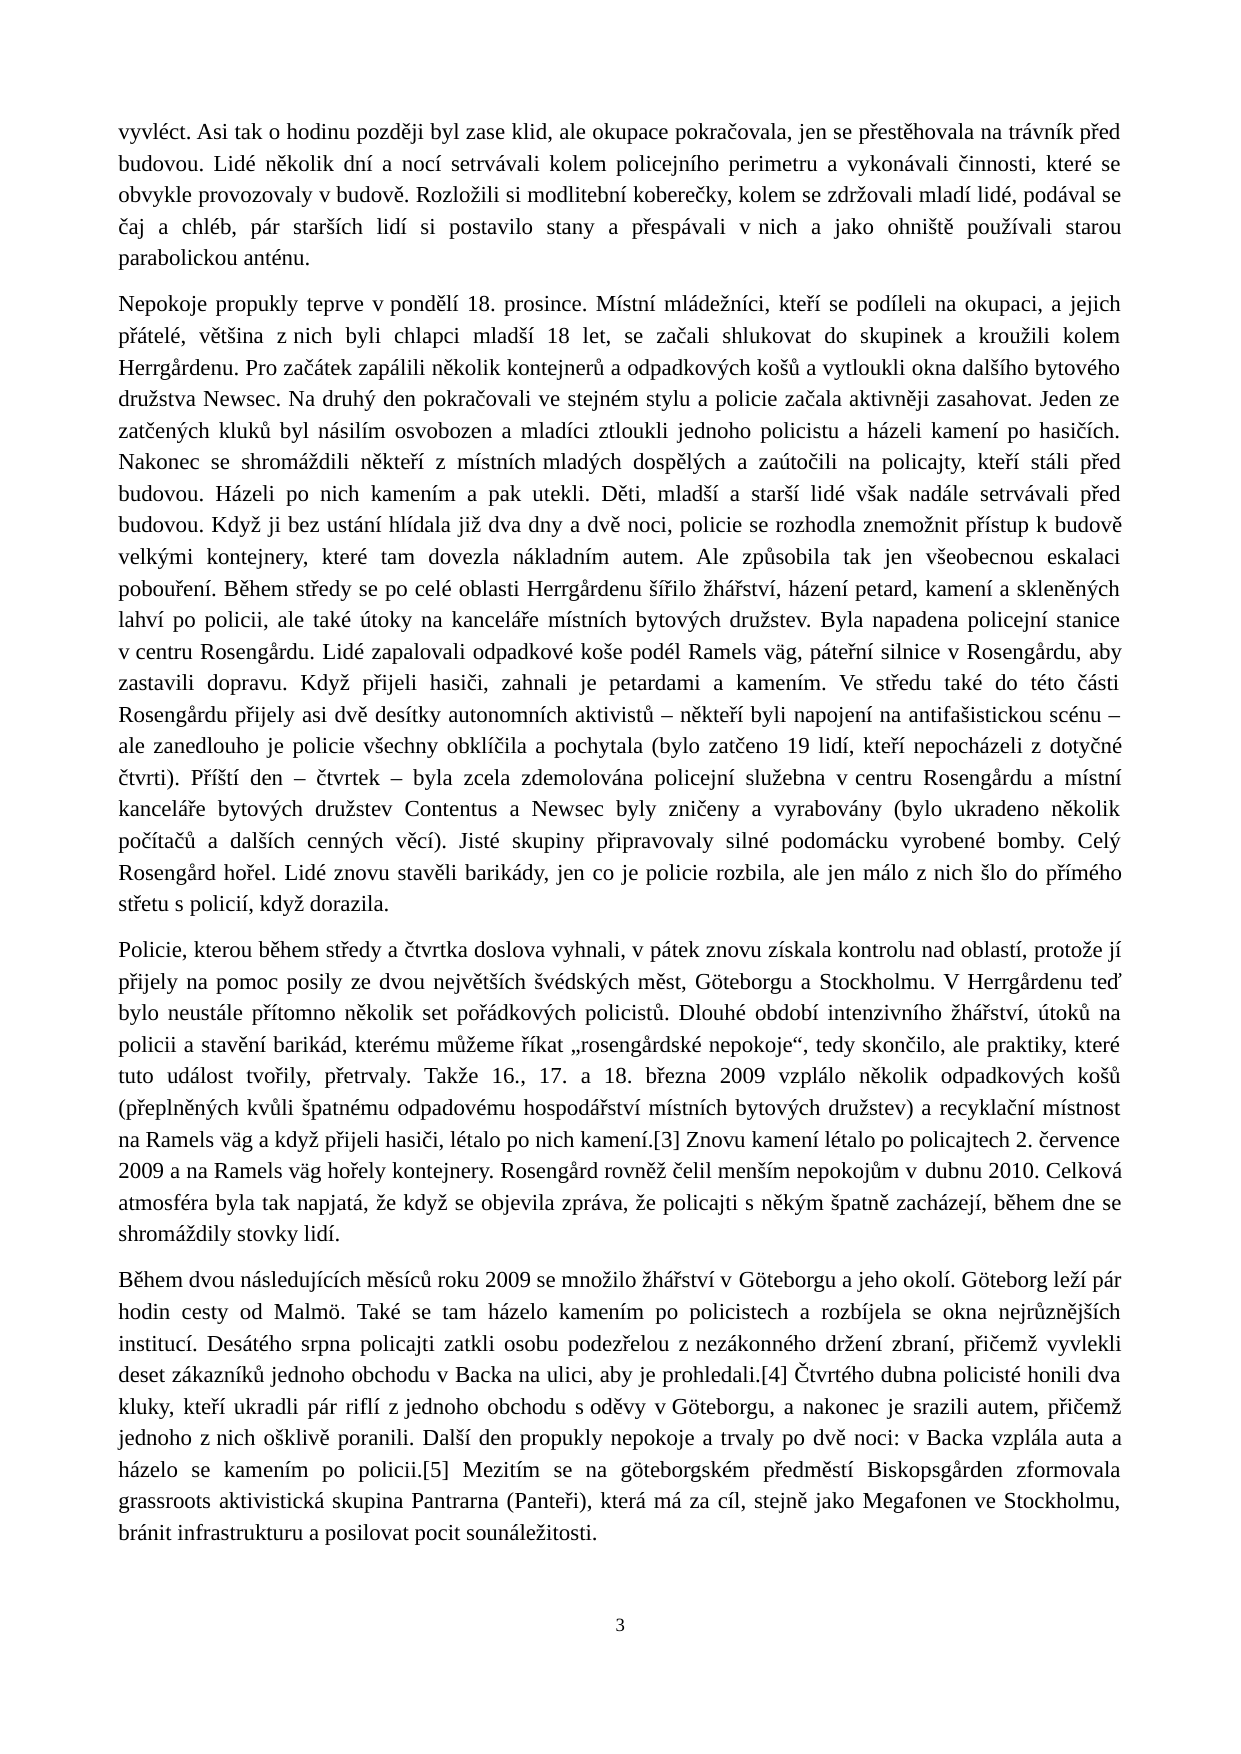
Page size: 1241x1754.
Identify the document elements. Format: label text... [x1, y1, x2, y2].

text Nepokoje propukly teprve v pondělí 18. prosince. Místní mládežníci, kteří se podíleli na okupaci, a jejich přátelé, většina z nich byli chlapci mladší 18 let, se začali shlukovat do skupinek a kroužili kolem Herrgårdenu. Pro začátek zapálili několik kontejnerů a odpadkových košů a vytloukli okna dalšího bytového družstva Newsec. Na druhý den pokračovali ve stejném stylu a policie začala aktivněji zasahovat. Jeden ze zatčených kluků byl násilím osvobozen a mladíci ztloukli jednoho policistu a házeli kamení po hasičích. Nakonec se shromáždili někteří z místních mladých dospělých a zaútočili na policajty, kteří stáli před budovou. Házeli po nich kamením a pak utekli. Děti, mladší a starší lidé však nadále setrvávali před budovou. Když ji bez ustání hlídala již dva dny a dvě noci, policie se rozhodla znemožnit přístup k budově velkými kontejnery, které tam dovezla nákladním autem. Ale způsobila tak jen všeobecnou eskalaci pobouření. Během středy se po celé oblasti Herrgårdenu šířilo žhářství, házení petard, kamení a skleněných lahví po policii, ale také útoky na kanceláře místních bytových družstev. Byla napadena policejní stanice v centru Rosengårdu. Lidé zapalovali odpadkové koše podél Ramels väg, páteřní silnice v Rosengårdu, aby zastavili dopravu. Když přijeli hasiči, zahnali je petardami a kamením. Ve středu také do této části Rosengårdu přijely asi dvě desítky autonomních aktivistů – někteří byli napojení na antifašistickou scénu – ale zanedlouho je policie všechny obklíčila a pochytala (bylo zatčeno 19 lidí, kteří nepocházeli z dotyčné čtvrti). Příští den – čtvrtek – byla zcela zdemolována policejní služebna v centru Rosengårdu a místní kanceláře bytových družstev Contentus a Newsec byly zničeny a vyrabovány (bylo ukradeno několik počítačů a dalších cenných věcí). Jisté skupiny připravovaly silné podomácku vyrobené bomby. Celý Rosengård hořel. Lidé znovu stavěli barikády, jen co je policie rozbila, ale jen málo z nich šlo do přímého střetu s policií, když dorazila. [118, 291, 1122, 917]
text vyvléct. Asi tak o hodinu později byl zase klid, ale okupace pokračovala, jen se přestěhovala na trávník před budovou. Lidé několik dní a nocí setrvávali kolem policejního perimetru a vykonávali činnosti, které se obvykle provozovaly v budově. Rozložili si modlitební koberečky, kolem se zdržovali mladí lidé, podával se čaj a chléb, pár starších lidí si postavilo stany a přespávali v nich a jako ohniště používali starou parabolickou anténu. [118, 118, 1122, 271]
text Během dvou následujících měsíců roku 2009 se množilo žhářství v Göteborgu a jeho okolí. Göteborg leží pár hodin cesty od Malmö. Také se tam házelo kamením po policistech a rozbíjela se okna nejrůznějších institucí. Desátého srpna policajti zatkli osobu podezřelou z nezákonného držení zbraní, přičemž vyvlekli deset zákazníků jednoho obchodu v Backa na ulici, aby je prohledali.[4] Čtvrtého dubna policisté honili dva kluky, kteří ukradli pár riflí z jednoho obchodu s oděvy v Göteborgu, a nakonec je srazili autem, přičemž jednoho z nich ošklivě poranili. Další den propukly nepokoje a trvaly po dvě noci: v Backa vzplála auta a házelo se kamením po policii.[5] Mezitím se na göteborgském předměstí Biskopsgården zformovala grassroots aktivistická skupina Pantrarna (Panteři), která má za cíl, stejně jako Megafonen ve Stockholmu, bránit infrastrukturu a posilovat pocit sounáležitosti. [118, 1267, 1122, 1545]
text Policie, kterou během středy a čtvrtka doslova vyhnali, v pátek znovu získala kontrolu nad oblastí, protože jí přijely na pomoc posily ze dvou největších švédských měst, Göteborgu a Stockholmu. V Herrgårdenu teď bylo neustále přítomno několik set pořádkových policistů. Dlouhé období intenzivního žhářství, útoků na policii a stavění barikád, kterému můžeme říkat „rosengårdské nepokoje“, tedy skončilo, ale praktiky, které tuto událost tvořily, přetrvaly. Takže 16., 17. a 18. března 2009 vzplálo několik odpadkových košů (přeplněných kvůli špatnému odpadovému hospodářství místních bytových družstev) a recyklační místnost na Ramels väg a když přijeli hasiči, létalo po nich kamení.[3] Znovu kamení létalo po policajtech 2. července 2009 a na Ramels väg hořely kontejnery. Rosengård rovněž čelil menším nepokojům v dubnu 2010. Celková atmosféra byla tak napjatá, že když se objevila zpráva, že policajti s někým špatně zacházejí, během dne se shromáždily stovky lidí. [118, 936, 1122, 1247]
